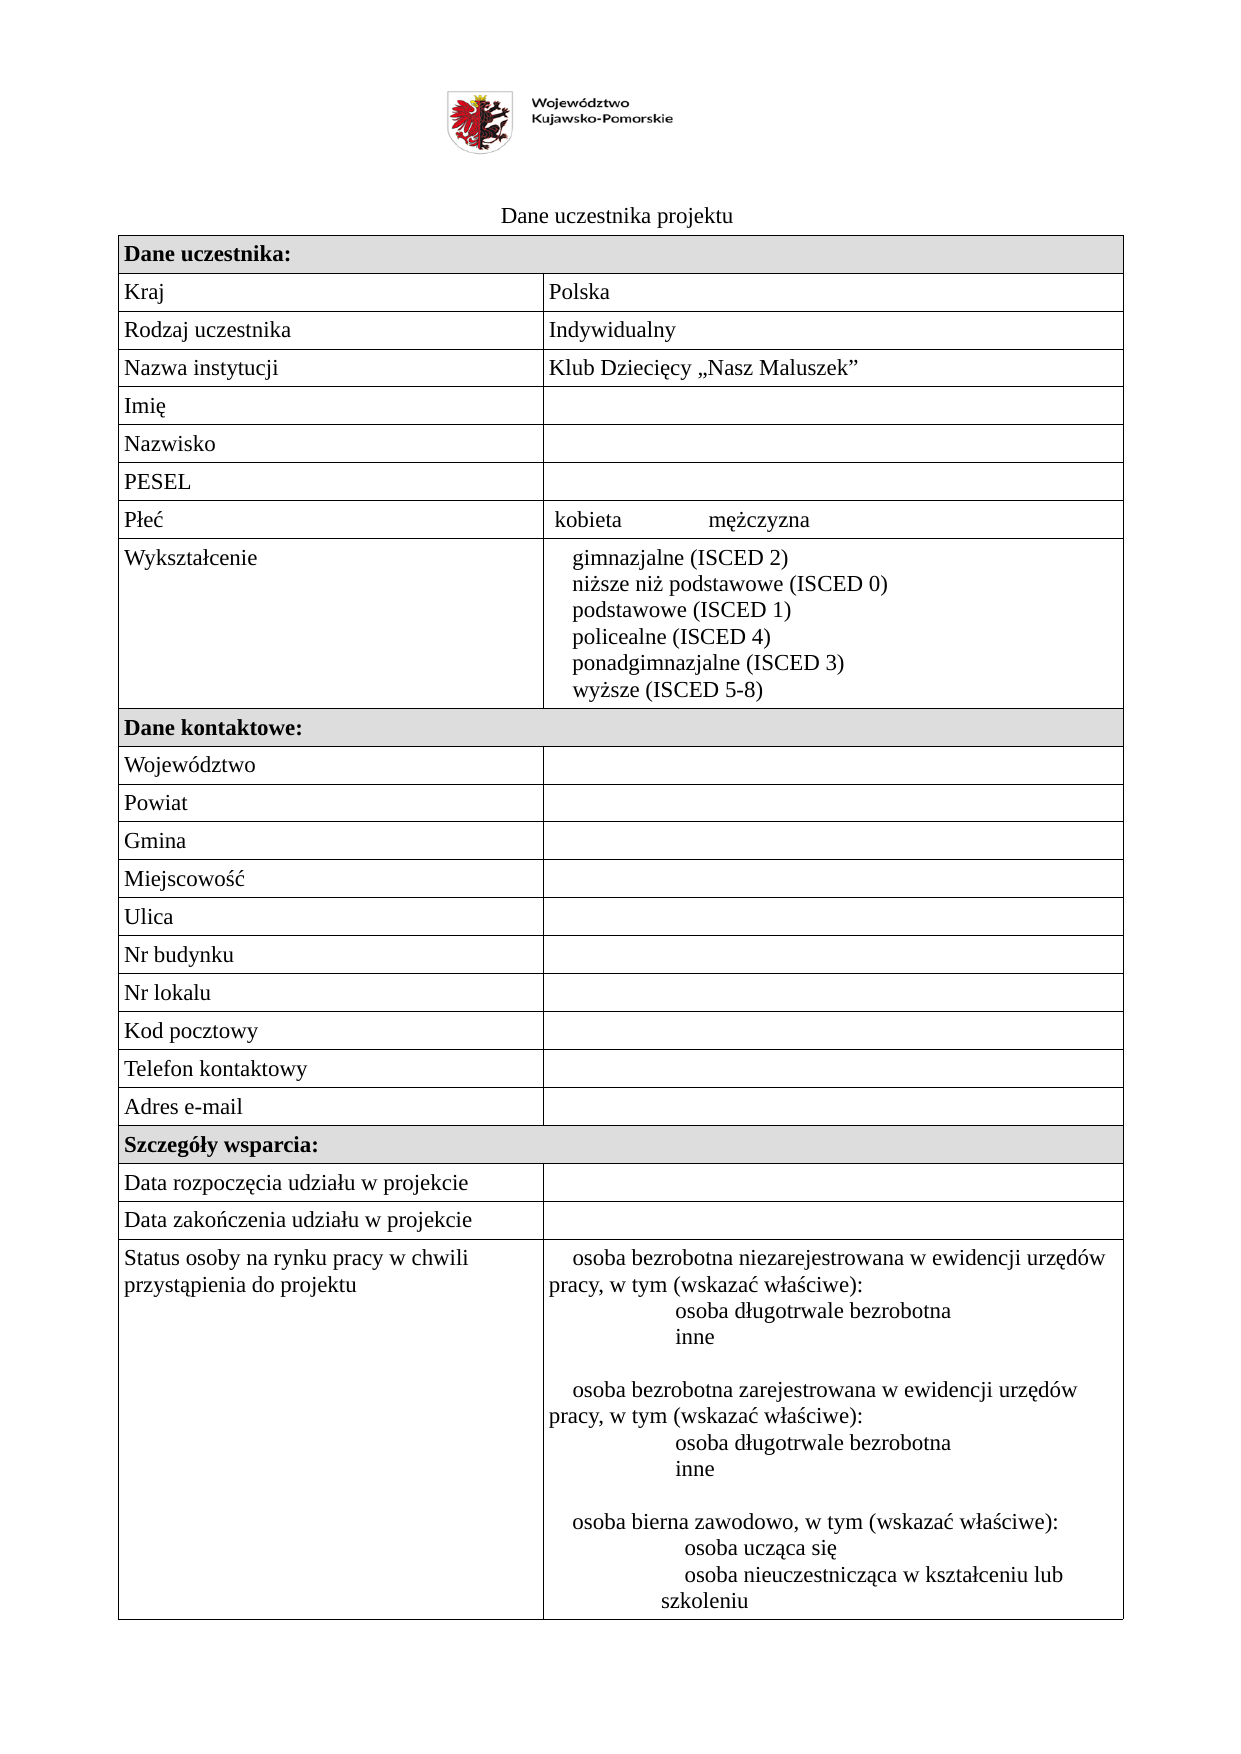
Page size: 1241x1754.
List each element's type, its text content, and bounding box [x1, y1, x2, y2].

table_cell Ulica [119, 898, 543, 935]
table_cell Data zakończenia udziału w projekcie [119, 1202, 543, 1238]
table_cell [544, 1012, 1123, 1049]
table_cell Kraj [119, 274, 543, 311]
table_cell Indywidualny [544, 312, 1123, 348]
table_cell PESEL [119, 463, 543, 500]
table_cell Adres e-mail [119, 1088, 543, 1125]
table_cell Nr lokalu [119, 974, 543, 1011]
table_cell [544, 785, 1123, 821]
table_cell  kobieta  mężczyzna [544, 501, 1123, 538]
table_cell Nr budynku [119, 936, 543, 973]
table_cell [544, 747, 1123, 783]
table_cell [544, 822, 1123, 859]
table_cell [544, 974, 1123, 1011]
table_cell [544, 425, 1123, 462]
table_cell Data rozpoczęcia udziału w projekcie [119, 1164, 543, 1201]
table_cell [544, 936, 1123, 973]
table_cell Płeć [119, 501, 543, 538]
table_cell Województwo [119, 747, 543, 783]
table_cell Telefon kontaktowy [119, 1050, 543, 1087]
table_cell Miejscowość [119, 860, 543, 897]
table_cell Dane kontaktowe: [119, 709, 1123, 746]
table_cell Nazwisko [119, 425, 543, 462]
table_cell Kod pocztowy [119, 1012, 543, 1049]
table_cell Wykształcenie [119, 539, 543, 708]
table_cell Powiat [119, 785, 543, 821]
table_cell Nazwa instytucji [119, 350, 543, 386]
table_cell [544, 860, 1123, 897]
table_cell [544, 1202, 1123, 1238]
table_cell [544, 387, 1123, 424]
table_cell [544, 463, 1123, 500]
picture [429, 89, 716, 195]
table_cell [544, 1088, 1123, 1125]
table_cell [544, 1164, 1123, 1201]
table_cell  osoba bezrobotna niezarejestrowana w ewidencji urzędów pracy, w tym (wskazać właściwe):  osoba długotrwale bezrobotna  inne  osoba bezrobotna zarejestrowana w ewidencji urzędów pracy, w tym (wskazać właściwe):  osoba długotrwale bezrobotna  inne  osoba bierna zawodowo, w tym (wskazać właściwe):  osoba ucząca się  osoba nieuczestnicząca w kształceniu lub szkoleniu [544, 1240, 1123, 1619]
table_cell Status osoby na rynku pracy w chwili przystąpienia do projektu [119, 1240, 543, 1619]
table_cell Szczegóły wsparcia: [119, 1126, 1123, 1163]
table_header Dane uczestnika: [119, 236, 1123, 273]
table_cell [544, 898, 1123, 935]
table_cell [544, 1050, 1123, 1087]
table_cell Polska [544, 274, 1123, 311]
table_cell Klub Dziecięcy „Nasz Maluszek” [544, 350, 1123, 386]
table_cell  gimnazjalne (ISCED 2)  niższe niż podstawowe (ISCED 0)  podstawowe (ISCED 1)  policealne (ISCED 4)  ponadgimnazjalne (ISCED 3)  wyższe (ISCED 5-8) [544, 539, 1123, 708]
table_cell Rodzaj uczestnika [119, 312, 543, 348]
table_cell Gmina [119, 822, 543, 859]
table_cell Imię [119, 387, 543, 424]
